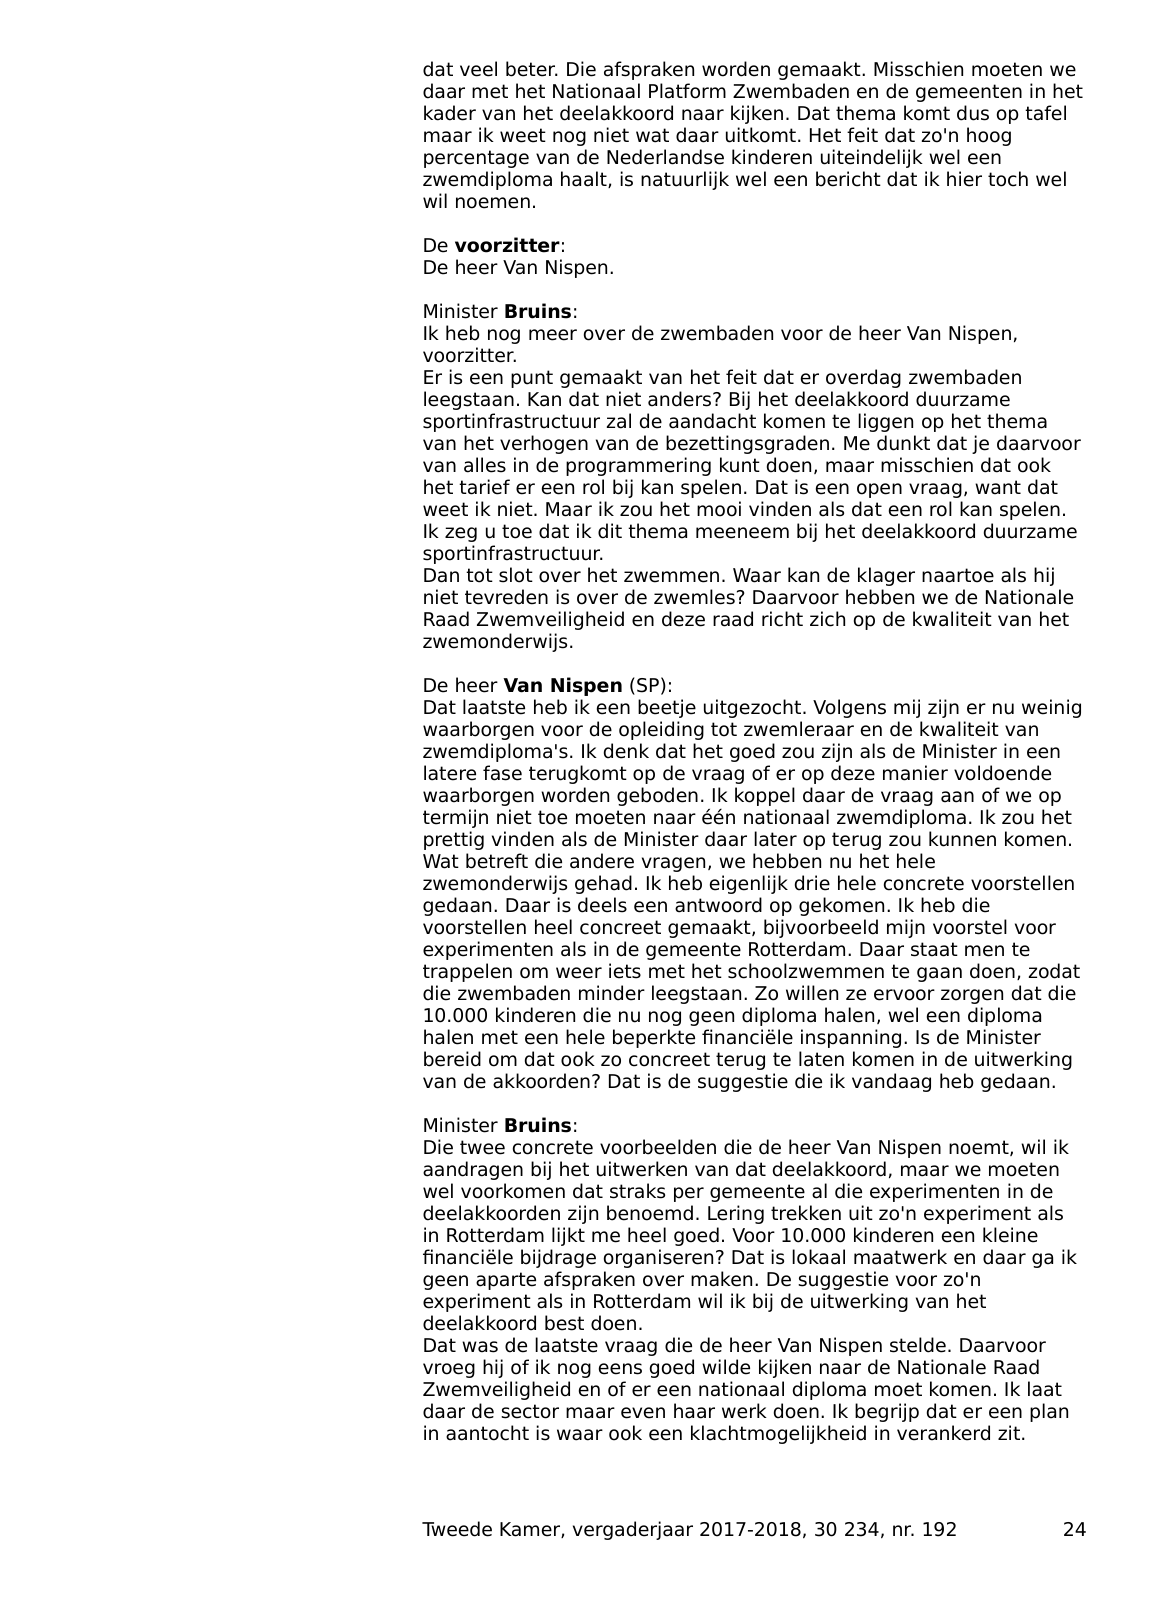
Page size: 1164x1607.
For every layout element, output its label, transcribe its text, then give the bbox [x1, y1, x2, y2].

text Dat laatste heb ik een beetje uitgezocht. Volgens mij zijn er nu weinig waarborgen voor de opleiding tot zwemleraar en de kwaliteit van zwemdiploma's. Ik denk dat het goed zou zijn als de Minister in een latere fase terugkomt op de vraag of er op deze manier voldoende waarborgen worden geboden. Ik koppel daar de vraag aan of we op termijn niet toe moeten naar één nationaal zwemdiploma. Ik zou het prettig vinden als de Minister daar later op terug zou kunnen komen. [422, 697, 1087, 851]
text Minister Bruins: [422, 1115, 1087, 1137]
text De heer Van Nispen. [422, 257, 1087, 279]
text Er is een punt gemaakt van het feit dat er overdag zwembaden leegstaan. Kan dat niet anders? Bij het deelakkoord duurzame sportinfrastructuur zal de aandacht komen te liggen op het thema van het verhogen van de bezettingsgraden. Me dunkt dat je daarvoor van alles in de programmering kunt doen, maar misschien dat ook het tarief er een rol bij kan spelen. Dat is een open vraag, want dat weet ik niet. Maar ik zou het mooi vinden als dat een rol kan spelen. Ik zeg u toe dat ik dit thema meeneem bij het deelakkoord duurzame sportinfrastructuur. [422, 367, 1087, 565]
text De voorzitter: [422, 235, 1087, 257]
text Dat was de laatste vraag die de heer Van Nispen stelde. Daarvoor vroeg hij of ik nog eens goed wilde kijken naar de Nationale Raad Zwemveiligheid en of er een nationaal diploma moet komen. Ik laat daar de sector maar even haar werk doen. Ik begrijp dat er een plan in aantocht is waar ook een klachtmogelijkheid in verankerd zit. [422, 1335, 1087, 1444]
text Wat betreft die andere vragen, we hebben nu het hele zwemonderwijs gehad. Ik heb eigenlijk drie hele concrete voorstellen gedaan. Daar is deels een antwoord op gekomen. Ik heb die voorstellen heel concreet gemaakt, bijvoorbeeld mijn voorstel voor experimenten als in de gemeente Rotterdam. Daar staat men te trappelen om weer iets met het schoolzwemmen te gaan doen, zodat die zwembaden minder leegstaan. Zo willen ze ervoor zorgen dat die 10.000 kinderen die nu nog geen diploma halen, wel een diploma halen met een hele beperkte financiële inspanning. Is de Minister bereid om dat ook zo concreet terug te laten komen in de uitwerking van de akkoorden? Dat is de suggestie die ik vandaag heb gedaan. [422, 851, 1087, 1093]
text dat veel beter. Die afspraken worden gemaakt. Misschien moeten we daar met het Nationaal Platform Zwembaden en de gemeenten in het kader van het deelakkoord naar kijken. Dat thema komt dus op tafel maar ik weet nog niet wat daar uitkomt. Het feit dat zo'n hoog percentage van de Nederlandse kinderen uiteindelijk wel een zwemdiploma haalt, is natuurlijk wel een bericht dat ik hier toch wel wil noemen. [422, 59, 1087, 213]
text Die twee concrete voorbeelden die de heer Van Nispen noemt, wil ik aandragen bij het uitwerken van dat deelakkoord, maar we moeten wel voorkomen dat straks per gemeente al die experimenten in de deelakkoorden zijn benoemd. Lering trekken uit zo'n experiment als in Rotterdam lijkt me heel goed. Voor 10.000 kinderen een kleine financiële bijdrage organiseren? Dat is lokaal maatwerk en daar ga ik geen aparte afspraken over maken. De suggestie voor zo'n experiment als in Rotterdam wil ik bij de uitwerking van het deelakkoord best doen. [422, 1137, 1087, 1335]
text Minister Bruins: [422, 301, 1087, 323]
text Dan tot slot over het zwemmen. Waar kan de klager naartoe als hij niet tevreden is over de zwemles? Daarvoor hebben we de Nationale Raad Zwemveiligheid en deze raad richt zich op de kwaliteit van het zwemonderwijs. [422, 565, 1087, 653]
text De heer Van Nispen (SP): [422, 675, 1087, 697]
text Ik heb nog meer over de zwembaden voor de heer Van Nispen, voorzitter. [422, 323, 1087, 367]
